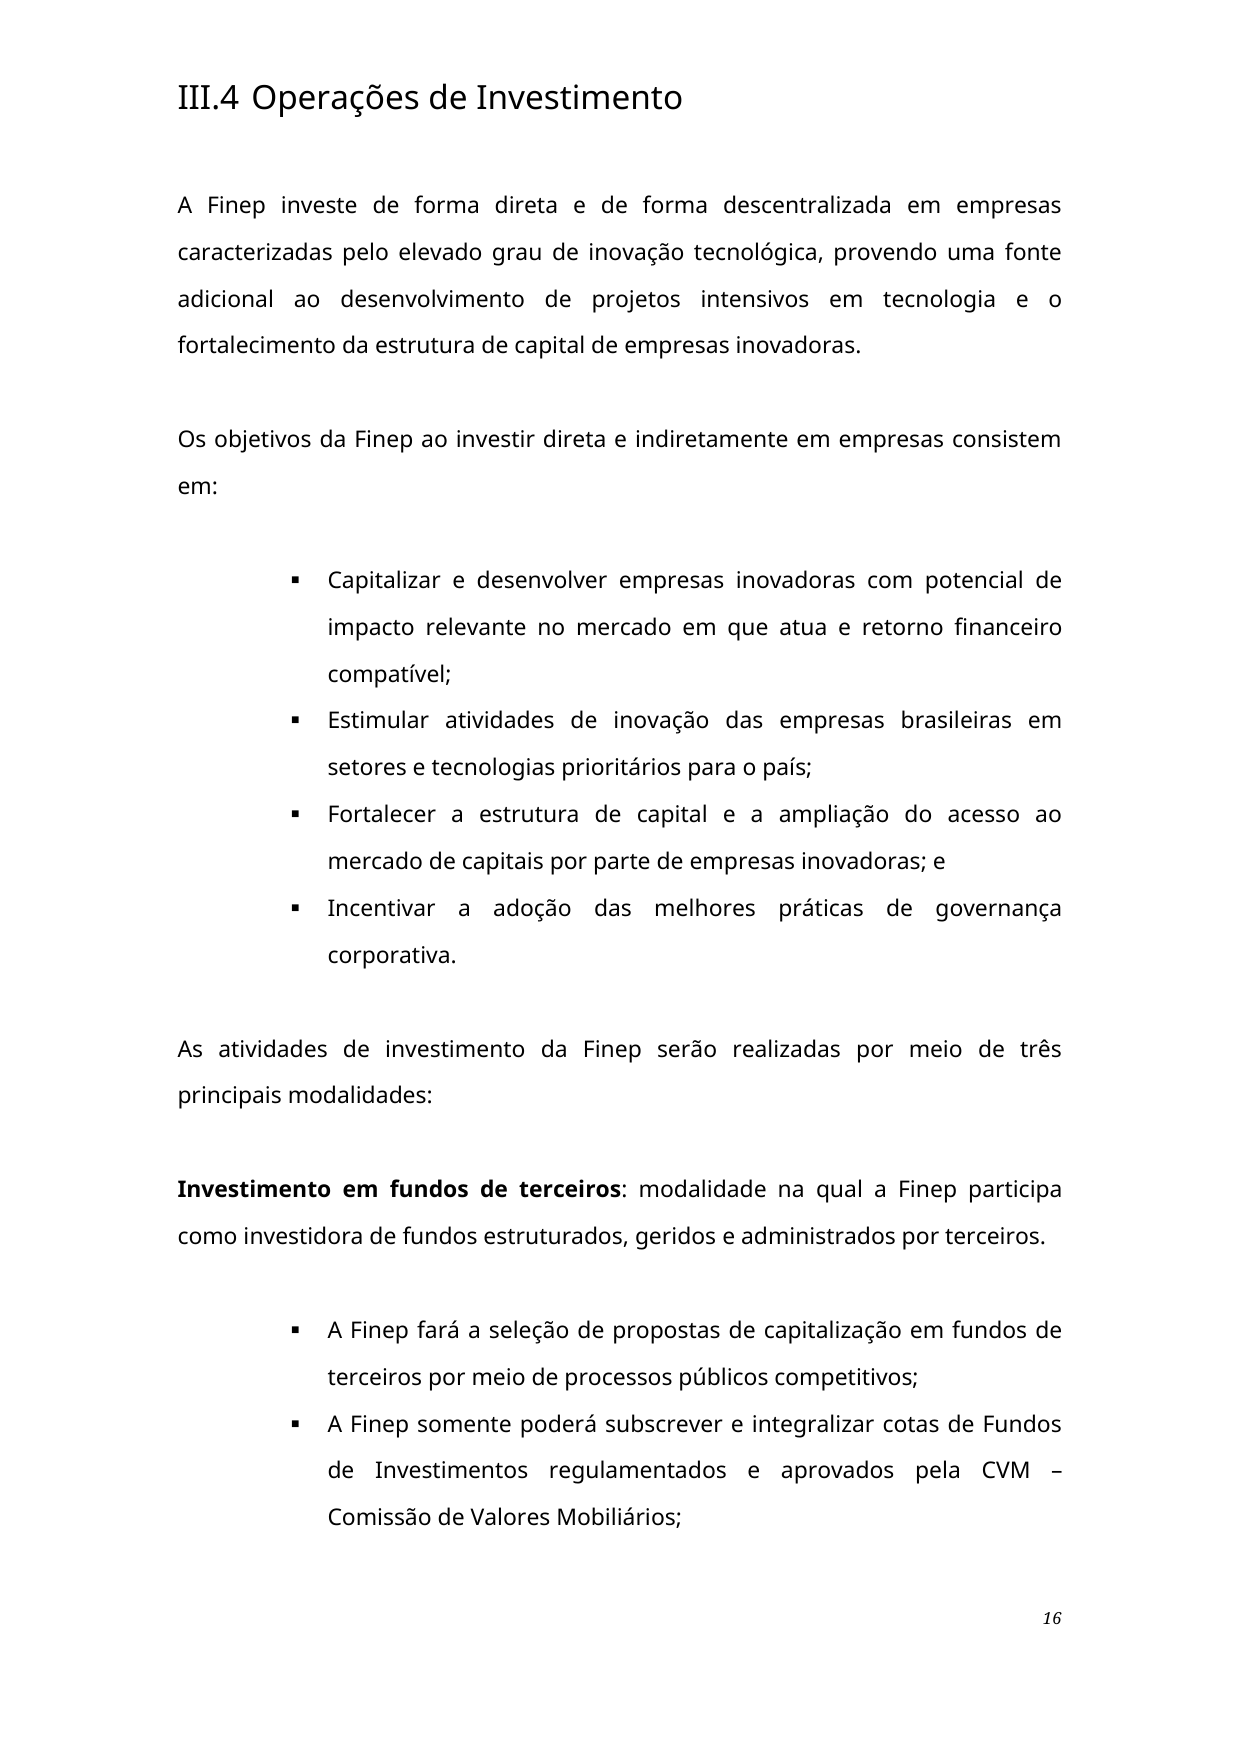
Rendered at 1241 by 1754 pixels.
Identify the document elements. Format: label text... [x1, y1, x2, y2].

text A Finep investe de forma direta e de forma descentralizada em empresas caracterizadas pelo elevado grau de inovação tecnológica, provendo uma fonte adicional ao desenvolvimento de projetos intensivos em tecnologia e o fortalecimento da estrutura de capital de empresas inovadoras. [177, 189, 1063, 361]
text As atividades de investimento da Finep serão realizadas por meio de três principais modalidades: [177, 1032, 1063, 1111]
list A Finep somente poderá subscrever e integralizar cotas de Fundos de Investimentos regulamentados e aprovados pela CVM – Comissão de Valores Mobiliários; [290, 1407, 1063, 1532]
text Os objetivos da Finep ao investir direta e indiretamente em empresas consistem em: [177, 423, 1063, 501]
list Capitalizar e desenvolver empresas inovadoras com potencial de impacto relevante no mercado em que atua e retorno financeiro compatível; [290, 564, 1063, 689]
list A Finep fará a seleção de propostas de capitalização em fundos de terceiros por meio de processos públicos competitivos; [290, 1314, 1063, 1392]
list Estimular atividades de inovação das empresas brasileiras em setores e tecnologias prioritários para o país; [290, 704, 1063, 782]
list Fortalecer a estrutura de capital e a ampliação do acesso ao mercado de capitais por parte de empresas inovadoras; e [290, 798, 1063, 876]
text III.4 Operações de Investimento [177, 74, 1063, 119]
list Incentivar a adoção das melhores práticas de governança corporativa. [290, 892, 1063, 970]
text Investimento em fundos de terceiros: modalidade na qual a Finep participa como investidora de fundos estruturados, geridos e administrados por terceiros. [177, 1173, 1063, 1251]
